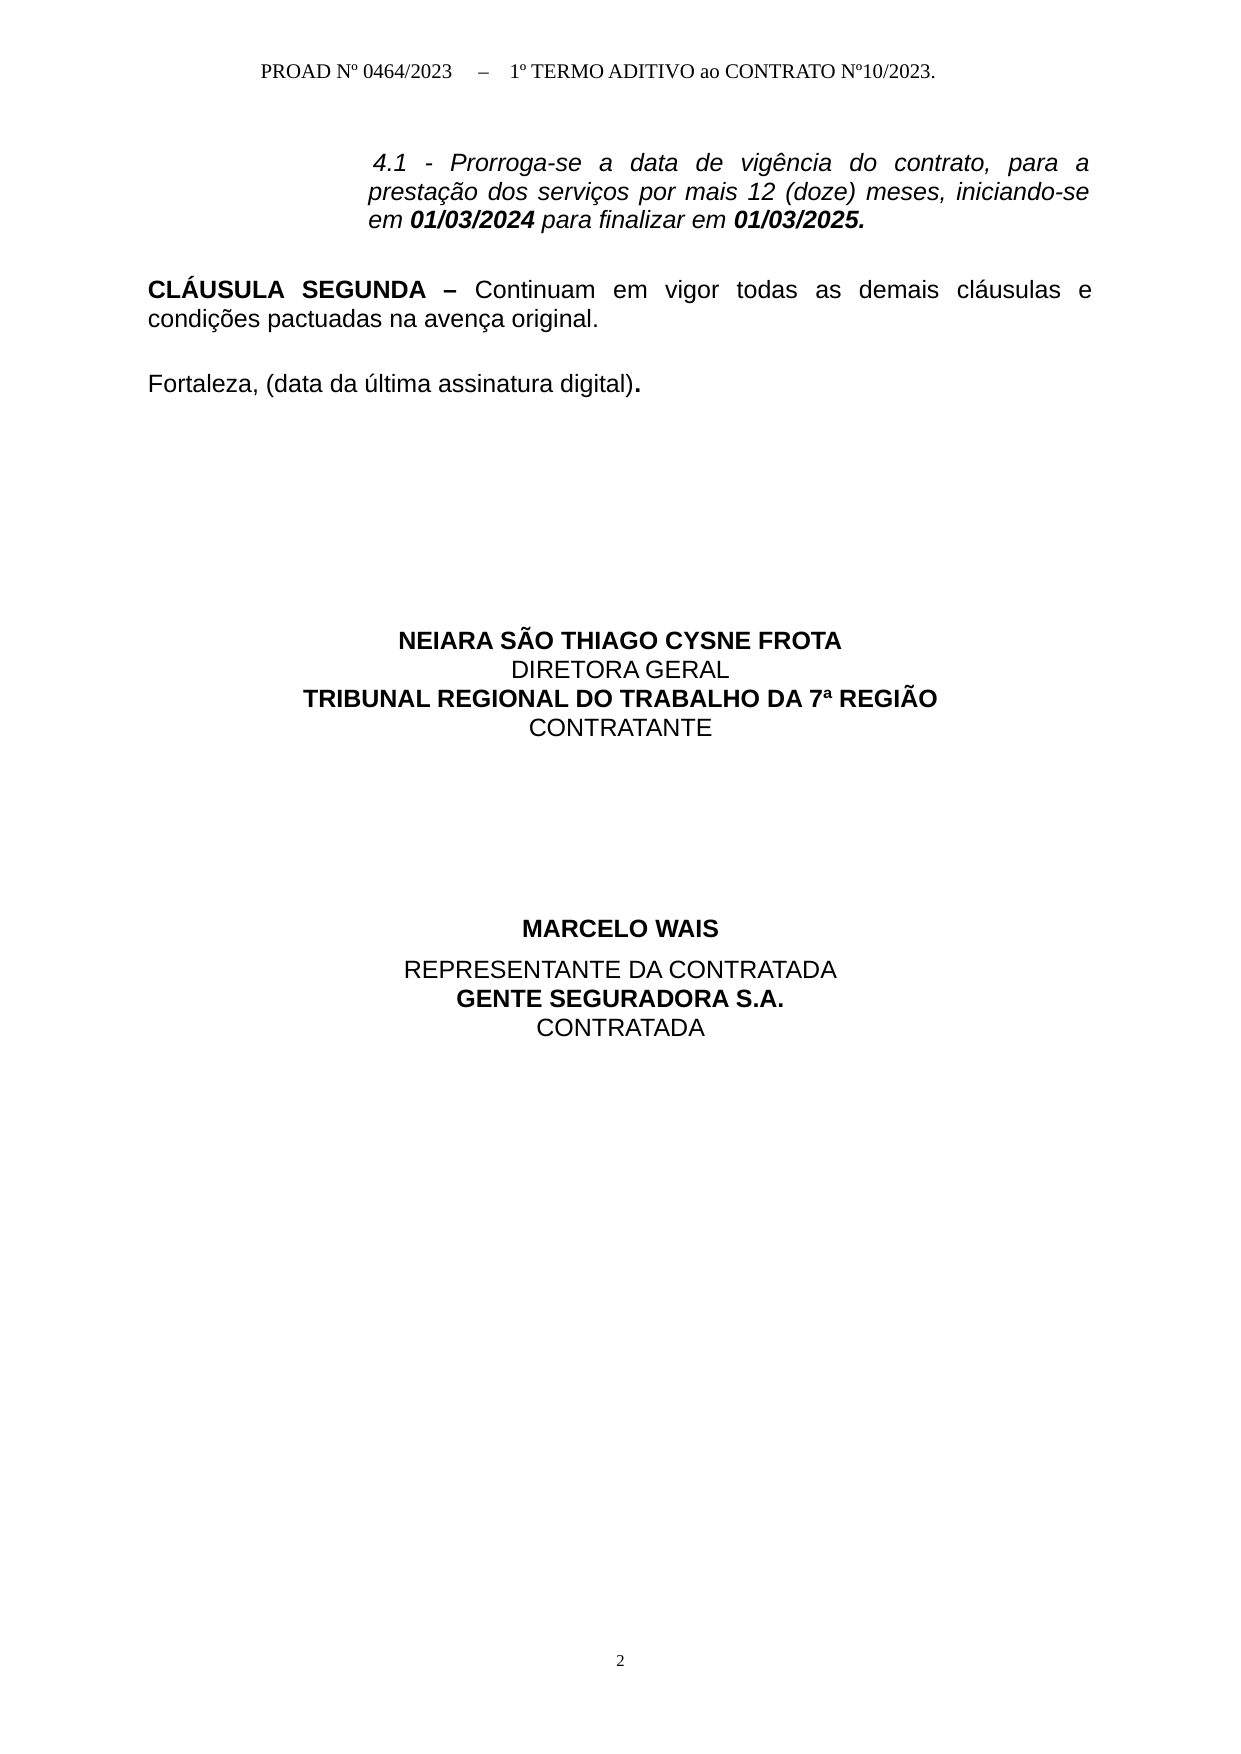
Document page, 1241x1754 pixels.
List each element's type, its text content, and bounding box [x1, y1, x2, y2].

text 4.1 - Prorroga-se a data de vigência do contrato, para a prestação dos serviços por mais 12 (doze) meses, iniciando-se em 01/03/2024 para finalizar em 01/03/2025. [368, 148, 1093, 234]
text NEIARA SÃO THIAGO CYSNE FROTA [148, 626, 1093, 655]
text GENTE SEGURADORA S.A. [148, 984, 1093, 1013]
subtitle Fortaleza, (data da última assinatura digital). [148, 369, 1093, 398]
text MARCELO WAIS [148, 914, 1093, 943]
text CONTRATADA [148, 1013, 1093, 1042]
text TRIBUNAL REGIONAL DO TRABALHO DA 7ª REGIÃO [148, 684, 1093, 713]
text CONTRATANTE [148, 713, 1093, 741]
text CLÁUSULA SEGUNDA – Continuam em vigor todas as demais cláusulas e condições pactuadas na avença original. [148, 276, 1093, 333]
text DIRETORA GERAL [148, 655, 1093, 684]
text REPRESENTANTE DA CONTRATADA [148, 955, 1093, 984]
